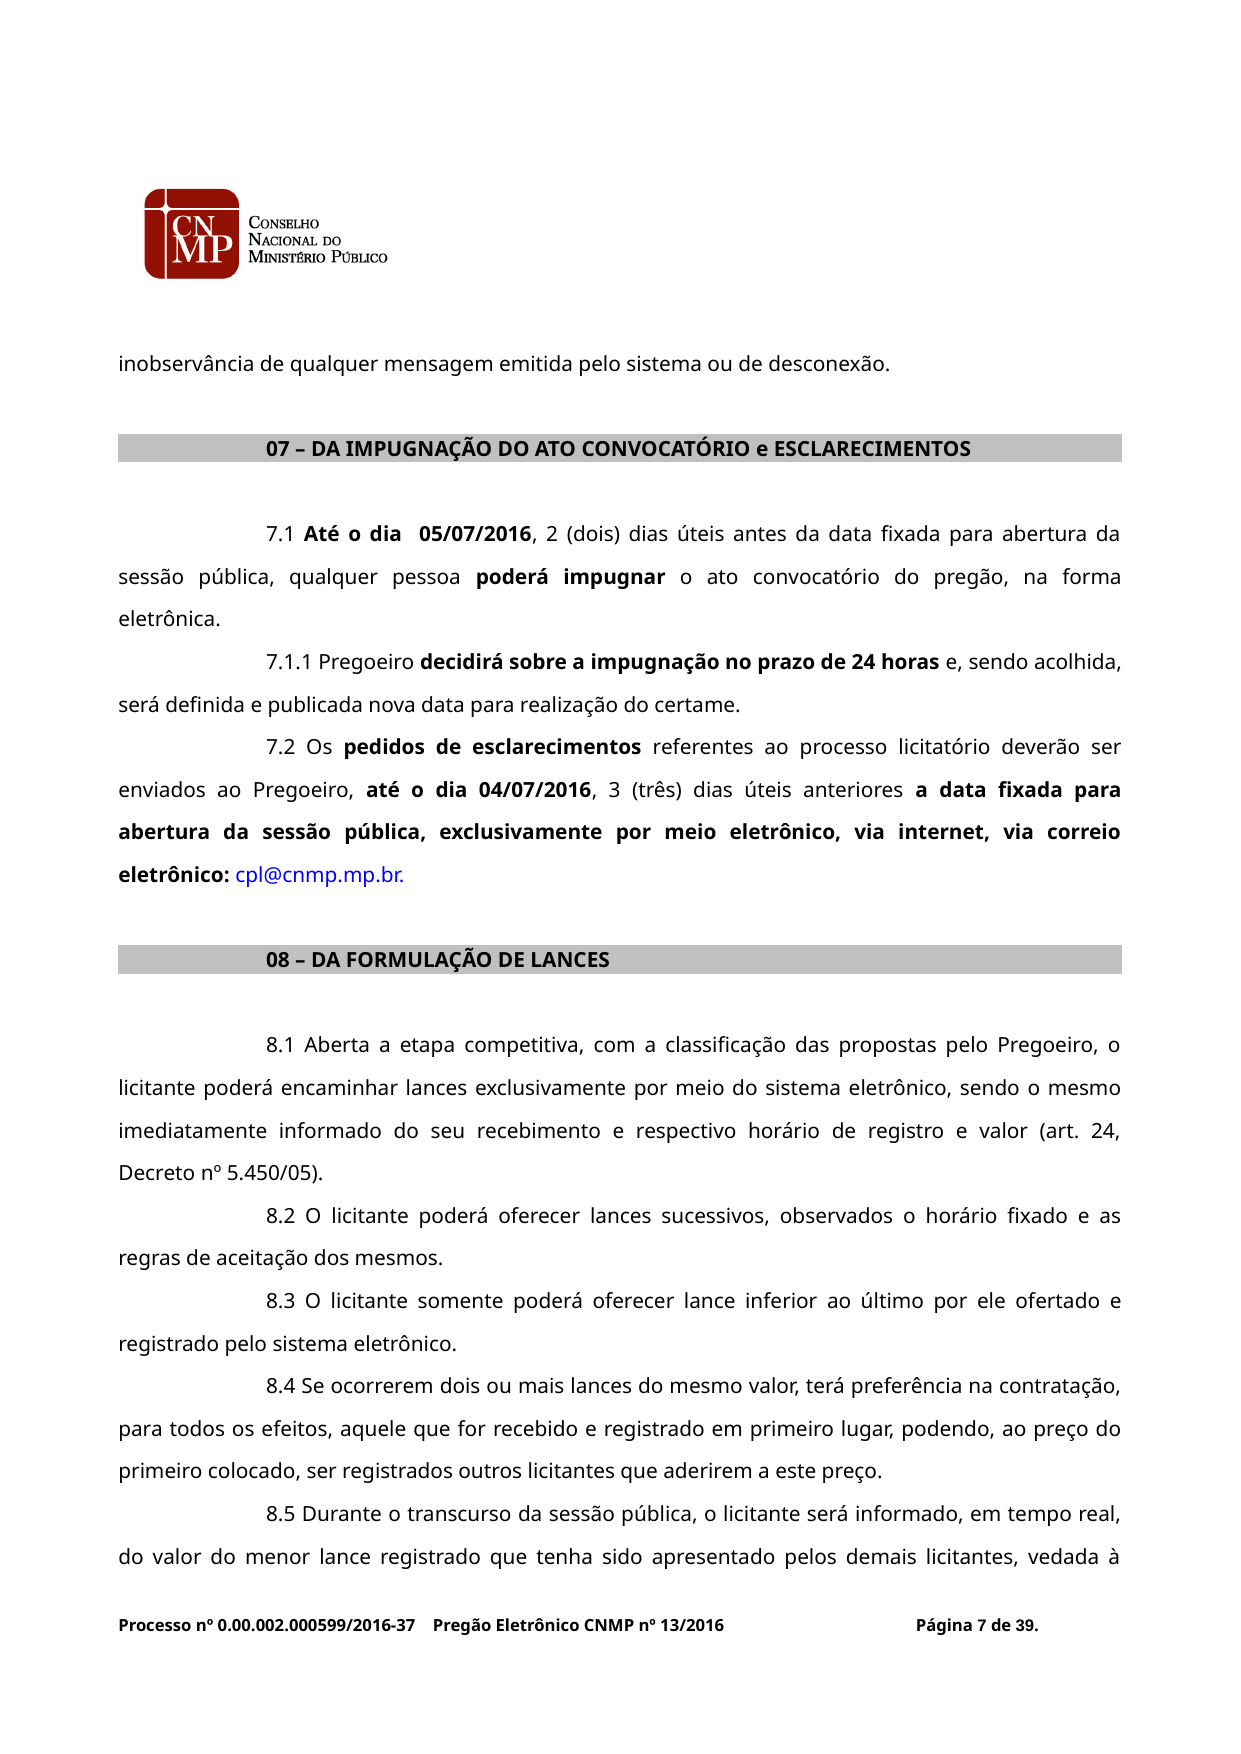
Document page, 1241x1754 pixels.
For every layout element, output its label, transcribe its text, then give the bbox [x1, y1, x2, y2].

text inobservância de qualquer mensagem emitida pelo sistema ou de desconexão. [118, 349, 1122, 377]
text 7.2 Os pedidos de esclarecimentos referentes ao processo licitatório deverão ser enviados ao Pregoeiro, até o dia 04/07/2016, 3 (três) dias úteis anteriores a data fixada para abertura da sessão pública, exclusivamente por meio eletrônico, via internet, via correio eletrônico: cpl@cnmp.mp.br. [118, 732, 1122, 888]
text 8.4 Se ocorrerem dois ou mais lances do mesmo valor, terá preferência na contratação, para todos os efeitos, aquele que for recebido e registrado em primeiro lugar, podendo, ao preço do primeiro colocado, ser registrados outros licitantes que aderirem a este preço. [118, 1371, 1122, 1485]
subtitle 08 – DA FORMULAÇÃO DE LANCES [118, 945, 1122, 974]
text 8.1 Aberta a etapa competitiva, com a classificação das propostas pelo Pregoeiro, o licitante poderá encaminhar lances exclusivamente por meio do sistema eletrônico, sendo o mesmo imediatamente informado do seu recebimento e respectivo horário de registro e valor (art. 24, Decreto nº 5.450/05). [118, 1031, 1122, 1187]
text 8.5 Durante o transcurso da sessão pública, o licitante será informado, em tempo real, do valor do menor lance registrado que tenha sido apresentado pelos demais licitantes, vedada à [118, 1499, 1122, 1570]
subtitle 07 – DA IMPUGNAÇÃO DO ATO CONVOCATÓRIO e ESCLARECIMENTOS [118, 434, 1122, 462]
picture [128, 175, 398, 293]
text 7.1 Até o dia 05/07/2016, 2 (dois) dias úteis antes da data fixada para abertura da sessão pública, qualquer pessoa poderá impugnar o ato convocatório do pregão, na forma eletrônica. [118, 519, 1122, 633]
text 8.3 O licitante somente poderá oferecer lance inferior ao último por ele ofertado e registrado pelo sistema eletrônico. [118, 1286, 1122, 1357]
text 8.2 O licitante poderá oferecer lances sucessivos, observados o horário fixado e as regras de aceitação dos mesmos. [118, 1201, 1122, 1272]
text 7.1.1 Pregoeiro decidirá sobre a impugnação no prazo de 24 horas e, sendo acolhida, será definida e publicada nova data para realização do certame. [118, 647, 1122, 718]
